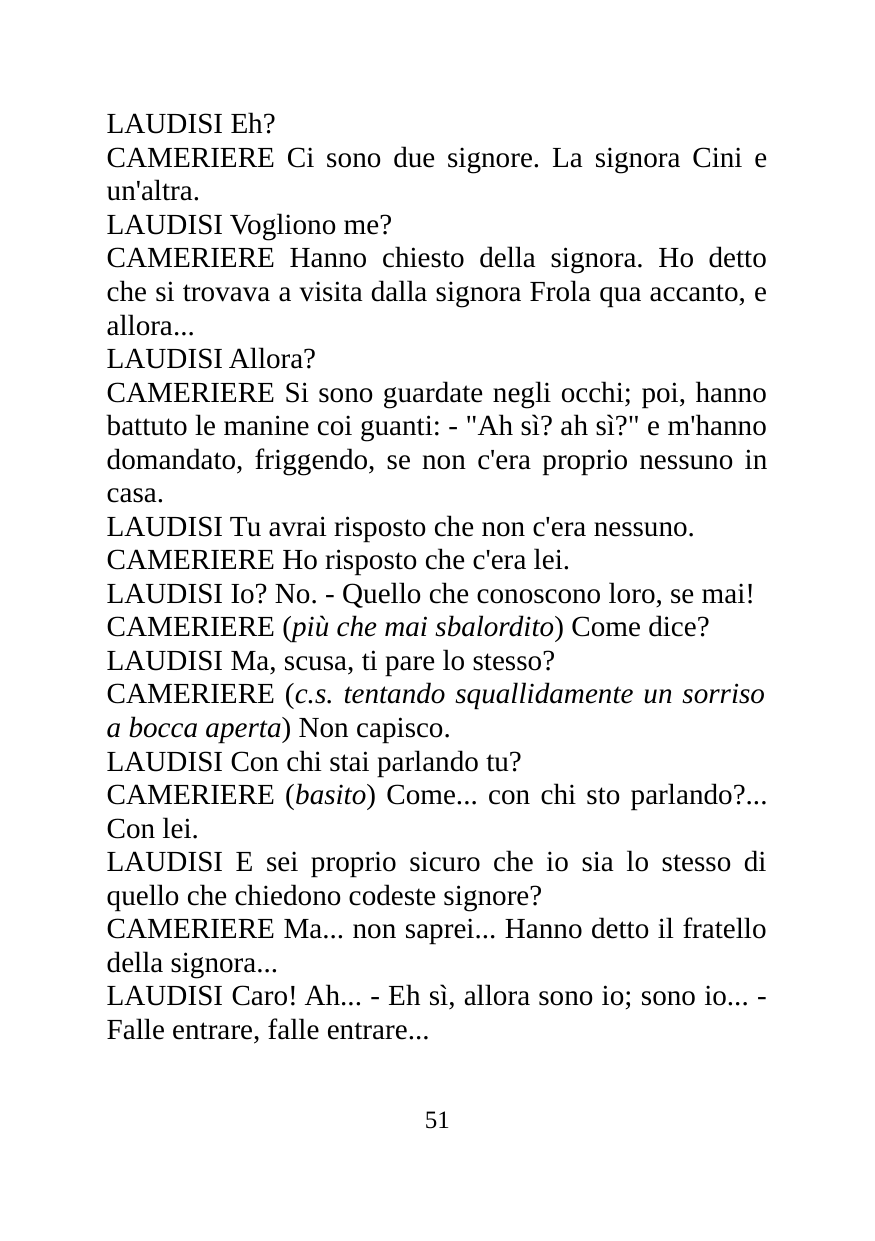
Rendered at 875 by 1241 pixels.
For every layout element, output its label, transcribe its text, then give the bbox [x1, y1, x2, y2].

text LAUDISI Ma, scusa, ti pare lo stesso? [106, 643, 768, 677]
text CAMERIERE Ho risposto che c'era lei. [106, 542, 768, 576]
text CAMERIERE (c.s. tentando squallidamente un sorriso a bocca aperta) Non capisco. [106, 677, 768, 744]
text LAUDISI Io? No. - Quello che conoscono loro, se mai! [106, 576, 768, 609]
text LAUDISI Vogliono me? [106, 207, 768, 241]
text LAUDISI E sei proprio sicuro che io sia lo stesso di quello che chiedono codeste signore? [106, 844, 768, 911]
text CAMERIERE Ci sono due signore. La signora Cini e un'altra. [106, 140, 768, 207]
text LAUDISI Eh? [106, 106, 768, 140]
text CAMERIERE (più che mai sbalordito) Come dice? [106, 609, 768, 643]
text LAUDISI Con chi stai parlando tu? [106, 744, 768, 777]
text LAUDISI Caro! Ah... - Eh sì, allora sono io; sono io... - Falle entrare, falle entrare... [106, 978, 768, 1046]
text CAMERIERE Si sono guardate negli occhi; poi, hanno battuto le manine coi guanti: - "Ah sì? ah sì?" e m'hanno domandato, friggendo, se non c'era proprio nessuno in casa. [106, 375, 768, 509]
text CAMERIERE Ma... non saprei... Hanno detto il fratello della signora... [106, 911, 768, 978]
text CAMERIERE (basito) Come... con chi sto parlando?... Con lei. [106, 777, 768, 844]
text LAUDISI Tu avrai risposto che non c'era nessuno. [106, 509, 768, 542]
text LAUDISI Allora? [106, 341, 768, 375]
text CAMERIERE Hanno chiesto della signora. Ho detto che si trovava a visita dalla signora Frola qua accanto, e allora... [106, 241, 768, 341]
